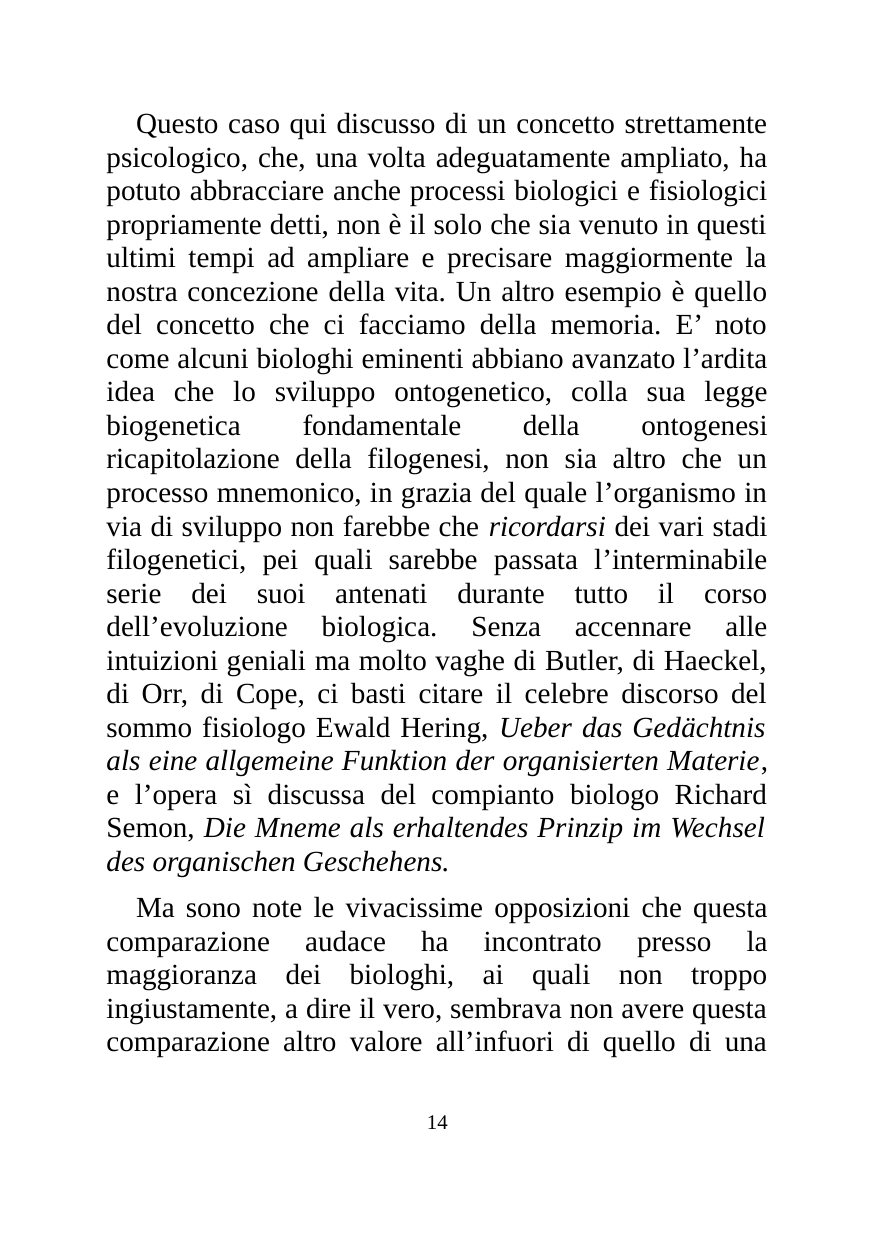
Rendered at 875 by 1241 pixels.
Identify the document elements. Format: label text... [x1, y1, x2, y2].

text Questo caso qui discusso di un concetto strettamente psicologico, che, una volta adeguatamente ampliato, ha potuto abbracciare anche processi biologici e fisiologici propriamente detti, non è il solo che sia venuto in questi ultimi tempi ad ampliare e precisare maggiormente la nostra concezione della vita. Un altro esempio è quello del concetto che ci facciamo della memoria. E’ noto come alcuni biologhi eminenti abbiano avanzato l’ardita idea che lo sviluppo ontogenetico, colla sua legge biogenetica fondamentale della ontogenesi ricapitolazione della filogenesi, non sia altro che un processo mnemonico, in grazia del quale l’organismo in via di sviluppo non farebbe che ricordarsi dei vari stadi filogenetici, pei quali sarebbe passata l’interminabile serie dei suoi antenati durante tutto il corso dell’evoluzione biologica. Senza accennare alle intuizioni geniali ma molto vaghe di Butler, di Haeckel, di Orr, di Cope, ci basti citare il celebre discorso del sommo fisiologo Ewald Hering, Ueber das Gedächtnis als eine allgemeine Funktion der organisierten Materie, e l’opera sì discussa del compianto biologo Richard Semon, Die Mneme als erhaltendes Prinzip im Wechsel des organischen Geschehens. [106, 106, 768, 878]
text Ma sono note le vivacissime opposizioni che questa comparazione audace ha incontrato presso la maggioranza dei biologhi, ai quali non troppo ingiustamente, a dire il vero, sembrava non avere questa comparazione altro valore all’infuori di quello di una [106, 890, 768, 1058]
